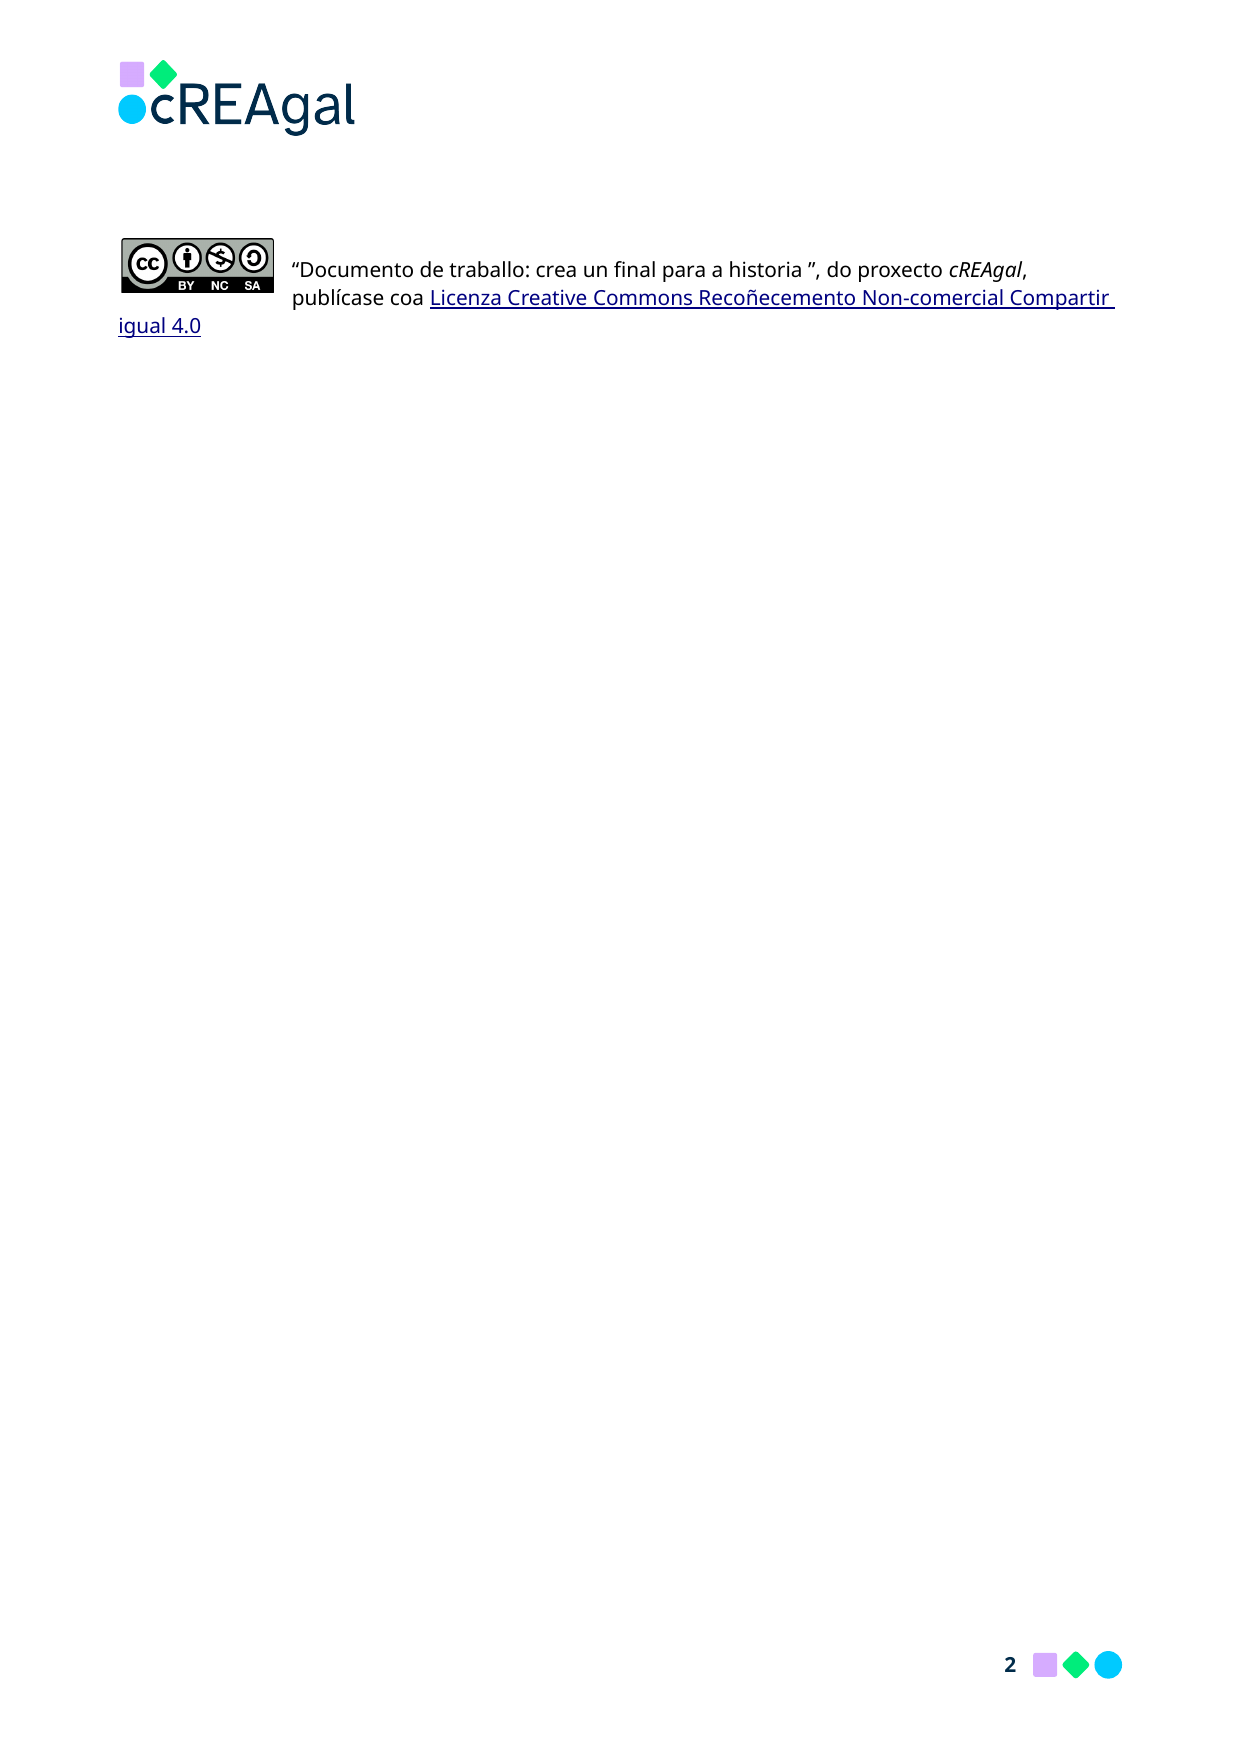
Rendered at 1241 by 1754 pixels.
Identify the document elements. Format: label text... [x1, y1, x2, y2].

picture [121, 238, 274, 293]
text “Documento de traballo: crea un final para a historia ”, do proxecto cREAgal, publícase coa Licenza Creative Commons Recoñecemento Non-comercial Compartir igual 4.0 [118, 255, 1122, 340]
picture [118, 60, 355, 136]
